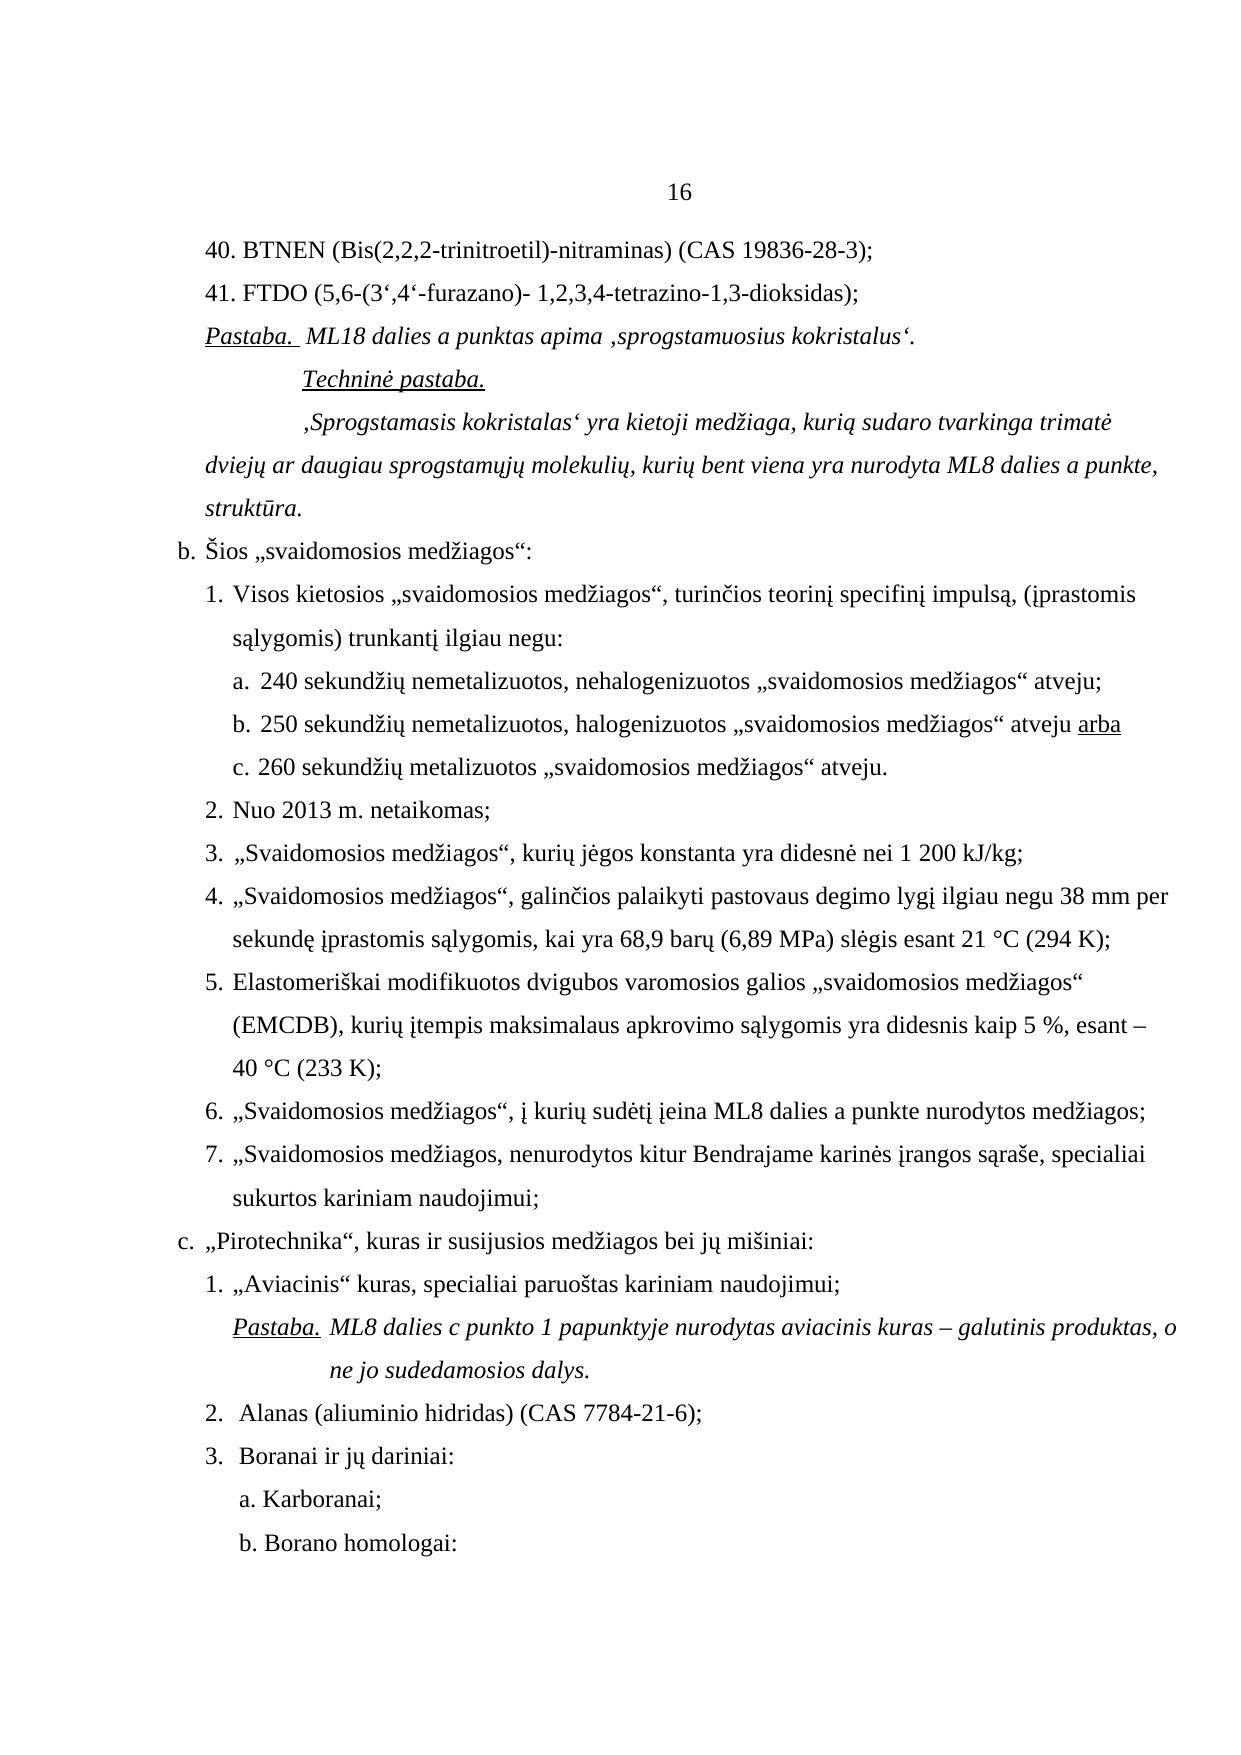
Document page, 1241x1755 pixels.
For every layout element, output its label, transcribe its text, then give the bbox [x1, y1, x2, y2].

table_header „Svaidomosios medžiagos, nenurodytos kitur Bendrajame karinės įrangos sąraše, specialiai sukurtos kariniam naudojimui; [233, 1140, 1181, 1226]
table_header 1. [205, 580, 232, 795]
table_header ML8 dalies c punkto 1 papunktyje nurodytas aviacinis kuras – galutinis produktas, o ne jo sudedamosios dalys. [329, 1312, 1181, 1398]
table_header c. [177, 1226, 205, 1571]
table_header „Aviacinis“ kuras, specialiai paruoštas kariniam naudojimui; [233, 1269, 1181, 1312]
table_header 250 sekundžių nemetalizuotos, halogenizuotos „svaidomosios medžiagos“ atveju arba [260, 709, 1181, 752]
table_header Alanas (aliuminio hidridas) (CAS 7784-21-6); Boranai ir jų dariniai: a. Karboranai; b. Borano homologai: [232, 1398, 1074, 1571]
table_header „Svaidomosios medžiagos“, į kurių sudėtį įeina ML8 dalies a punkte nurodytos medžiagos; [233, 1096, 1181, 1139]
table_header b. [233, 709, 260, 752]
table_header 3. [205, 838, 227, 881]
table_header 2. 3. [205, 1398, 232, 1571]
table_header 2. [205, 795, 232, 838]
table_header „Svaidomosios medžiagos“, kurių jėgos konstanta yra didesnė nei 1 200 kJ/kg; [228, 838, 1181, 881]
table_header 1. [205, 1269, 232, 1398]
table_header „Pirotechnika“, kuras ir susijusios medžiagos bei jų mišiniai: [205, 1226, 1181, 1334]
table_header Elastomeriškai modifikuotos dvigubos varomosios galios „svaidomosios medžiagos“ (EMCDB), kurių įtempis maksimalaus apkrovimo sąlygomis yra didesnis kaip 5 %, esant –40 °C (233 K); [233, 967, 1181, 1096]
table_header Nuo 2013 m. netaikomas; [233, 795, 1181, 838]
table_header 7. [205, 1140, 232, 1226]
table_header c. [233, 752, 258, 795]
table_header 260 sekundžių metalizuotos „svaidomosios medžiagos“ atveju. [258, 752, 1181, 795]
table_header b. [177, 536, 205, 1226]
table_header [1074, 1398, 1181, 1571]
table_header Pastaba. [233, 1312, 329, 1398]
table_header Visos kietosios „svaidomosios medžiagos“, turinčios teorinį specifinį impulsą, (įprastomis sąlygomis) trunkantį ilgiau negu: [233, 580, 1181, 666]
table_header 5. [205, 967, 232, 1096]
table_header Šios „svaidomosios medžiagos“: [205, 536, 1181, 715]
table_header 6. [205, 1096, 232, 1139]
table_header a. [233, 666, 260, 709]
table_header 240 sekundžių nemetalizuotos, nehalogenizuotos „svaidomosios medžiagos“ atveju; [260, 666, 1181, 709]
table_header 4. [205, 881, 232, 967]
table_header [177, 235, 205, 536]
table_header „Sprogstamosios medžiagos“ ir jų mišiniai: 40. BTNEN (Bis(2,2,2-trinitroetil)-nitraminas) (CAS 19836-28-3); 41. FTDO (5,6-(3‘,4‘-furazano)- 1,2,3,4-tetrazino-1,3-dioksidas); Pastaba. ML18 dalies a punktas apima ‚sprogstamuosius kokristalus‘. Techninė pastaba. ‚Sprogstamasis kokristalas‘ yra kietoji medžiaga, kurią sudaro tvarkinga trimatė dviejų ar daugiau sprogstamųjų molekulių, kurių bent viena yra nurodyta ML8 dalies a punkte, struktūra. [205, 235, 1181, 536]
table_header „Svaidomosios medžiagos“, galinčios palaikyti pastovaus degimo lygį ilgiau negu 38 mm per sekundę įprastomis sąlygomis, kai yra 68,9 barų (6,89 MPa) slėgis esant 21 °C (294 K); [233, 881, 1181, 967]
